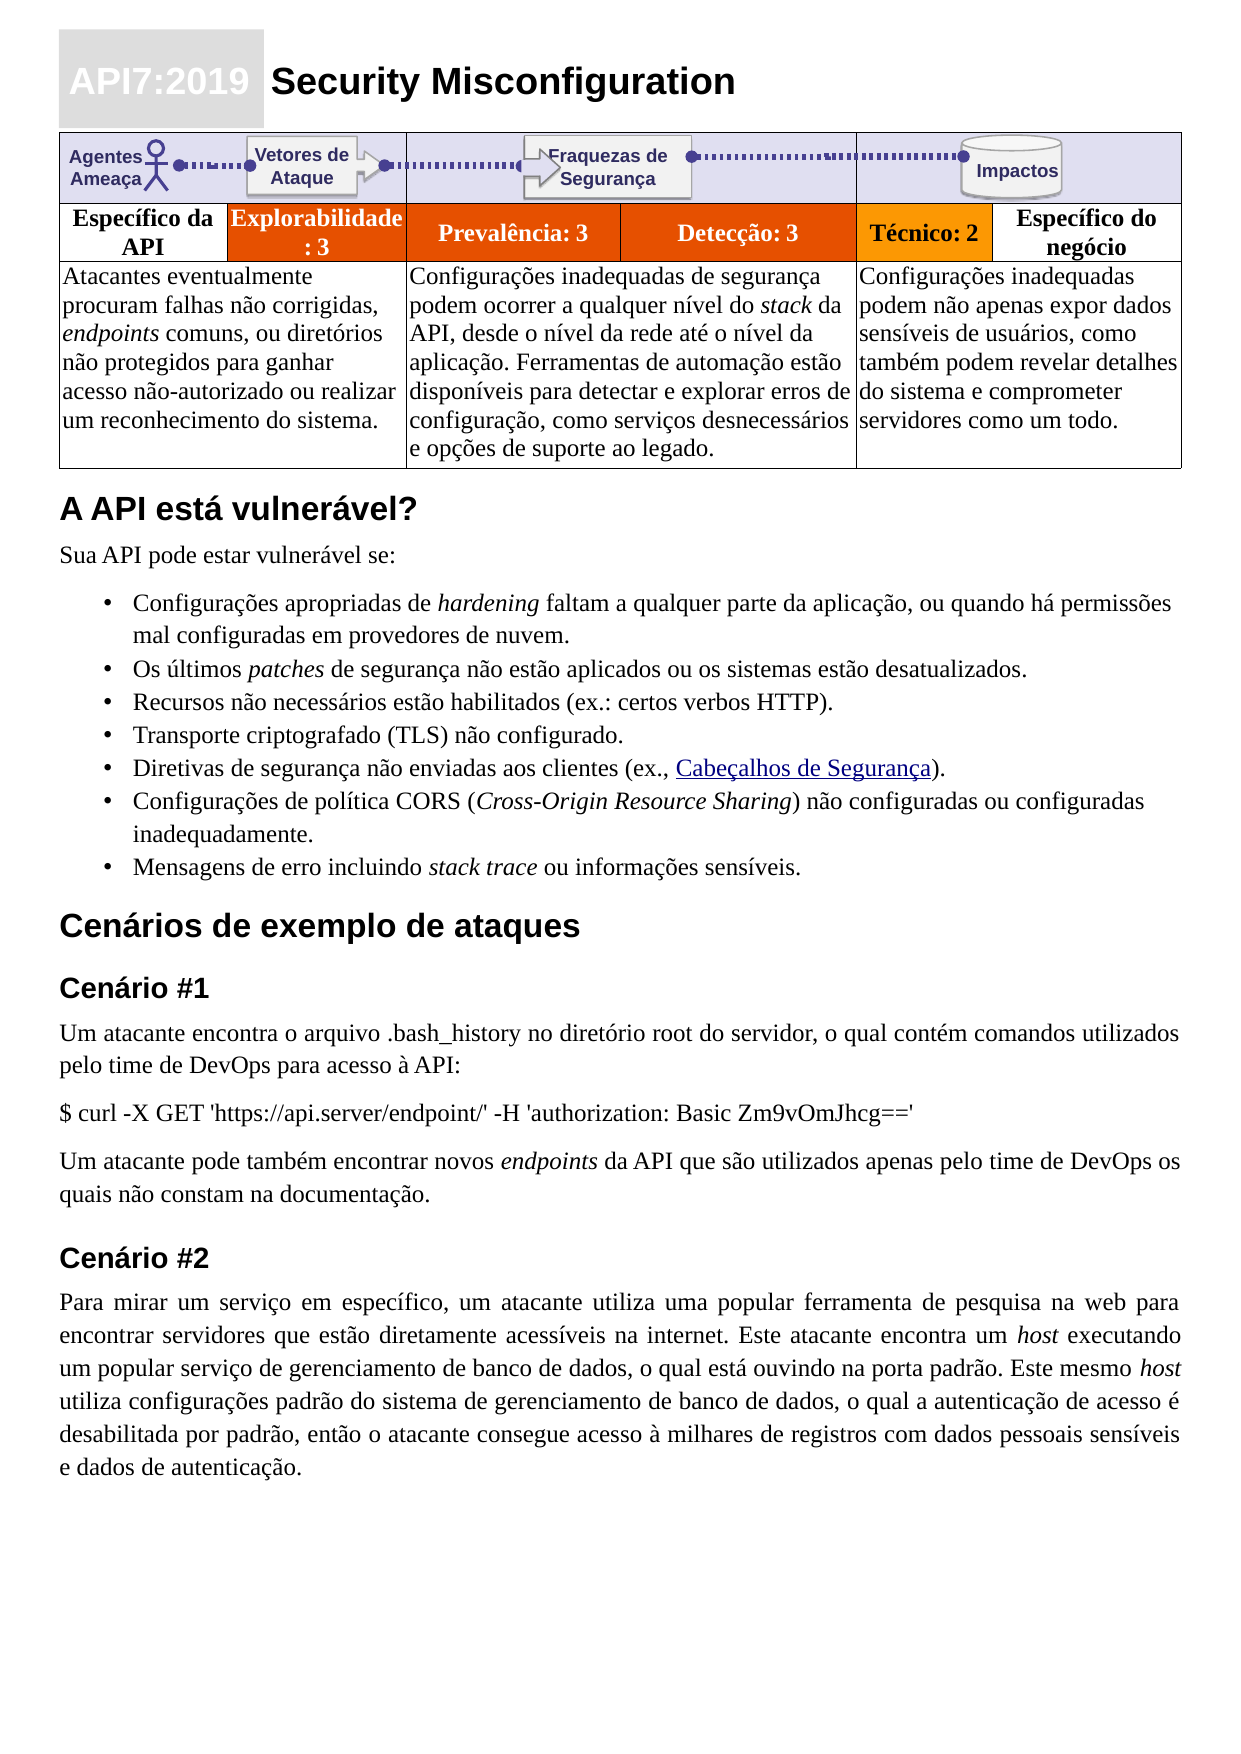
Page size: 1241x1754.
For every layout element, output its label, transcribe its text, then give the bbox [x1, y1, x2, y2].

table_header [60, 133, 227, 203]
table_header [620, 133, 856, 203]
text Um atacante pode também encontrar novos endpoints da API que são utilizados apenas pelo time de DevOps os quais não constam na documentação. [59, 1146, 1181, 1208]
table_cell Explorabilidade: 3 [228, 204, 406, 261]
table_cell Específico da API [60, 204, 227, 261]
table_cell Detecção: 3 [621, 204, 856, 261]
table_header [857, 133, 992, 203]
list Recursos não necessários estão habilitados (ex.: certos verbos HTTP). [103, 687, 1181, 715]
subtitle Cenários de exemplo de ataques [59, 906, 1181, 944]
text Um atacante encontra o arquivo .bash_history no diretório root do servidor, o qual contém comandos utilizados pelo time de DevOps para acesso à API: [59, 1018, 1181, 1079]
subtitle Cenário #2 [59, 1241, 1181, 1275]
table_cell Técnico: 2 [857, 204, 992, 261]
subtitle Cenário #1 [59, 971, 1181, 1005]
table_header [227, 133, 406, 203]
subtitle A API está vulnerável? [59, 489, 1181, 527]
text Sua API pode estar vulnerável se: [59, 540, 1181, 569]
list Diretivas de segurança não enviadas aos clientes (ex., Cabeçalhos de Segurança). [103, 753, 1181, 781]
table_cell Prevalência: 3 [407, 204, 620, 261]
table_cell Configurações inadequadas de segurança podem ocorrer a qualquer nível do stack da API, desde o nível da rede até o nível da aplicação. Ferramentas de automação estão disponíveis para detectar e explorar erros de configuração, como serviços desnecessários e opções de suporte ao legado. [407, 262, 856, 468]
table_header [992, 133, 1181, 203]
list Configurações apropriadas de hardening faltam a qualquer parte da aplicação, ou quando há permissões mal configuradas em provedores de nuvem. [103, 588, 1181, 649]
list Configurações de política CORS (Cross-Origin Resource Sharing) não configuradas ou configuradas inadequadamente. [103, 786, 1181, 847]
table_cell Configurações inadequadas podem não apenas expor dados sensíveis de usuários, como também podem revelar detalhes do sistema e comprometer servidores como um todo. [857, 262, 1181, 468]
list Transporte criptografado (TLS) não configurado. [103, 720, 1181, 748]
list Os últimos patches de segurança não estão aplicados ou os sistemas estão desatualizados. [103, 654, 1181, 682]
text Para mirar um serviço em específico, um atacante utiliza uma popular ferramenta de pesquisa na web para encontrar servidores que estão diretamente acessíveis na internet. Este atacante encontra um host executando um popular serviço de gerenciamento de banco de dados, o qual está ouvindo na porta padrão. Este mesmo host utiliza configurações padrão do sistema de gerenciamento de banco de dados, o qual a autenticação de acesso é desabilitada por padrão, então o atacante consegue acesso à milhares de registros com dados pessoais sensíveis e dados de autenticação. [59, 1287, 1181, 1481]
list Mensagens de erro incluindo stack trace ou informações sensíveis. [103, 852, 1181, 881]
table_cell Específico do negócio [993, 204, 1181, 261]
table_header [407, 133, 620, 203]
table_cell Atacantes eventualmente procuram falhas não corrigidas, endpoints comuns, ou diretórios não protegidos para ganhar acesso não-autorizado ou realizar um reconhecimento do sistema. [60, 262, 406, 468]
text $ curl -X GET 'https://api.server/endpoint/' -H 'authorization: Basic Zm9vOmJhcg==' [59, 1098, 1181, 1127]
